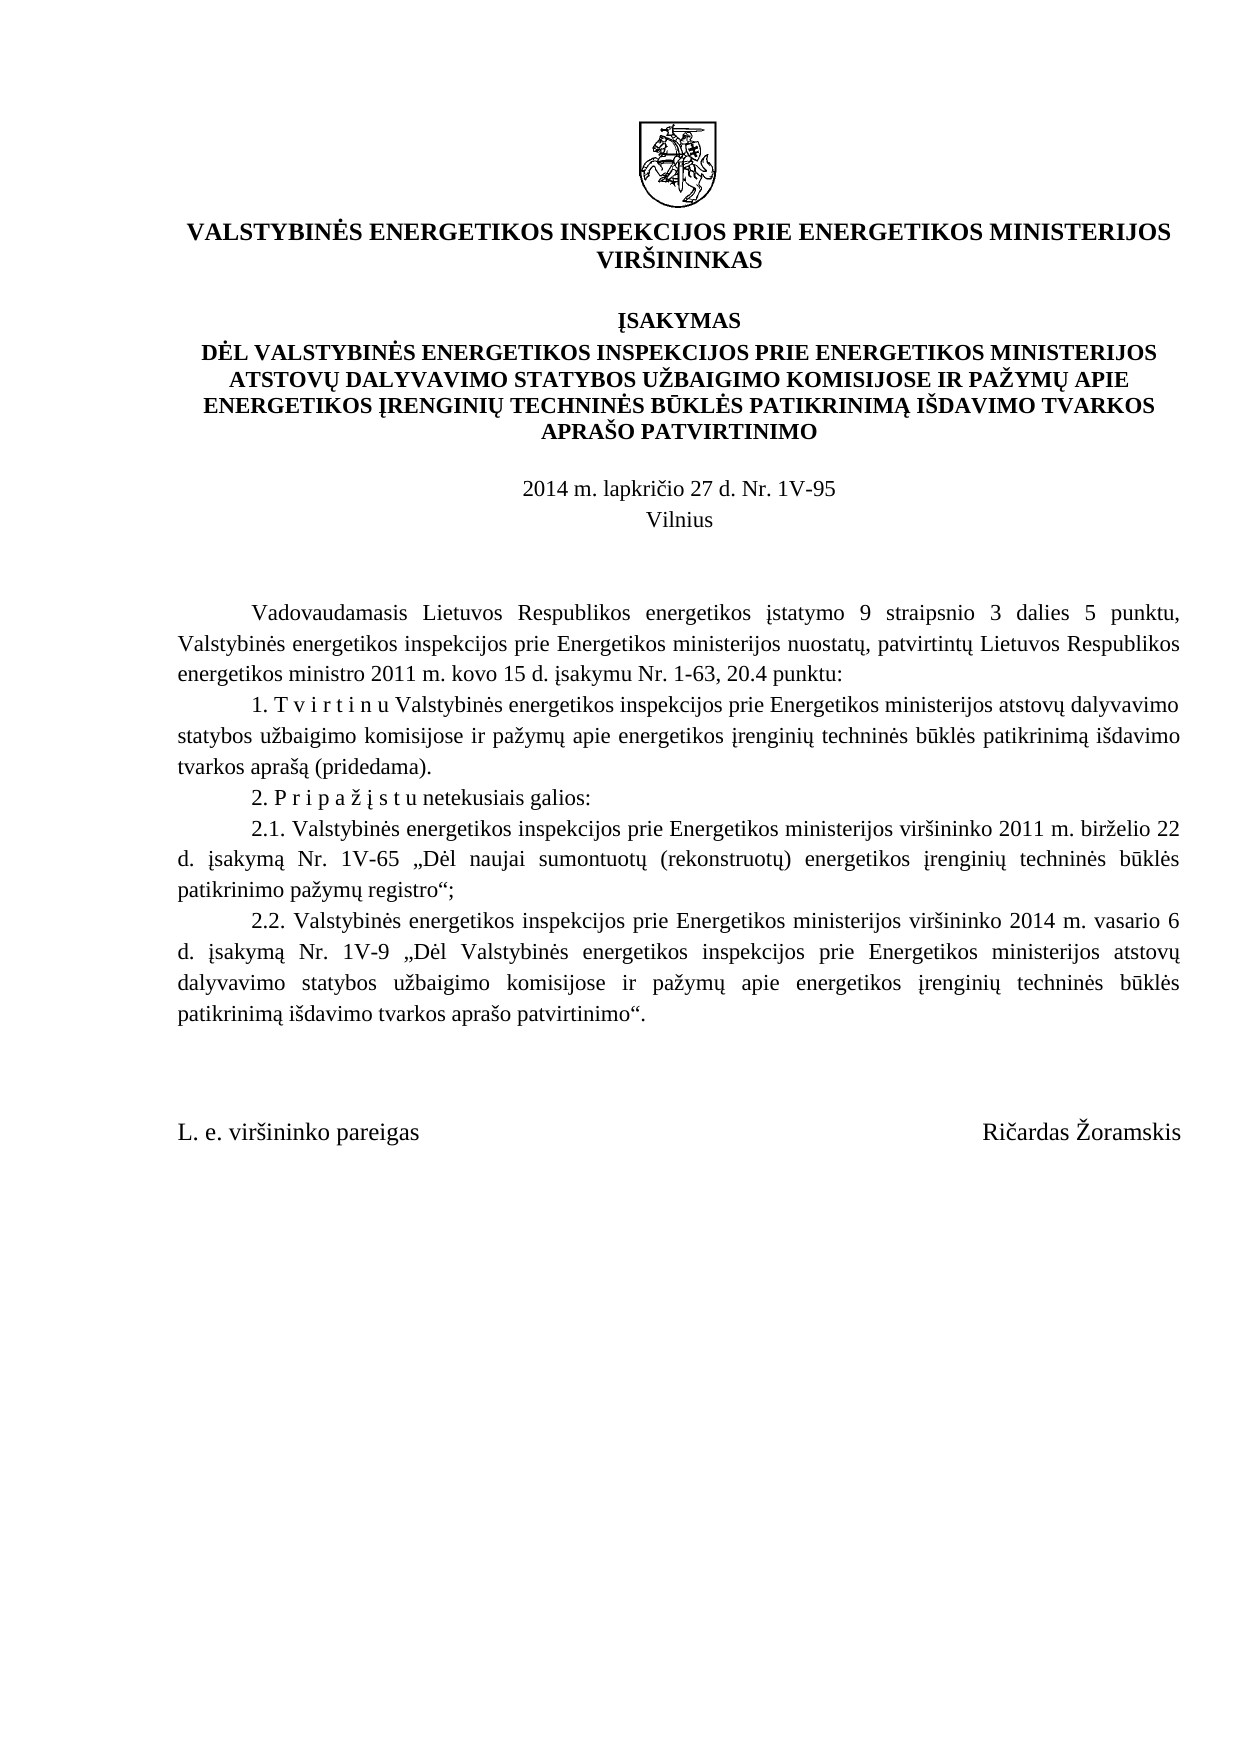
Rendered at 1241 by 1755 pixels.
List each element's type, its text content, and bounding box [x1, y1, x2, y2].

text Vilnius [177, 506, 1181, 533]
text 2014 m. lapkričio 27 d. Nr. 1V-95 [177, 476, 1181, 502]
text VALSTYBINĖS ENERGETIKOS INSPEKCIJOS PRIE ENERGETIKOS MINISTERIJOS VIRŠININKAS [177, 217, 1181, 274]
text Vadovaudamasis Lietuvos Respublikos energetikos įstatymo 9 straipsnio 3 dalies 5 punktu, Valstybinės energetikos inspekcijos prie Energetikos ministerijos nuostatų, patvirtintų Lietuvos Respublikos energetikos ministro 2011 m. kovo 15 d. įsakymu Nr. 1-63, 20.4 punktu: [177, 599, 1181, 687]
text 2.2. Valstybinės energetikos inspekcijos prie Energetikos ministerijos viršininko 2014 m. vasario 6 d. įsakymą Nr. 1V-9 „Dėl Valstybinės energetikos inspekcijos prie Energetikos ministerijos atstovų dalyvavimo statybos užbaigimo komisijose ir pažymų apie energetikos įrenginių techninės būklės patikrinimą išdavimo tvarkos aprašo patvirtinimo“. [177, 907, 1181, 1026]
text DĖL Valstybinės energetikos inspekcijos prie Energetikos ministerijos atstovų dalyvavimo statybos užbaigimo komisijose ir pažymų apie energetikos įrenginių techninės būklės patikrinimą išdavimo tvarkos aprašO patvirtinimo [177, 339, 1181, 445]
text 1. T v i r t i n u Valstybinės energetikos inspekcijos prie Energetikos ministerijos atstovų dalyvavimo statybos užbaigimo komisijose ir pažymų apie energetikos įrenginių techninės būklės patikrinimą išdavimo tvarkos aprašą (pridedama). [177, 691, 1181, 779]
text ĮSAKYMAS [177, 307, 1181, 333]
text L. e. viršininko pareigas Ričardas Žoramskis [177, 1117, 1181, 1146]
text 2.1. Valstybinės energetikos inspekcijos prie Energetikos ministerijos viršininko 2011 m. birželio 22 d. įsakymą Nr. 1V-65 „Dėl naujai sumontuotų (rekonstruotų) energetikos įrenginių techninės būklės patikrinimo pažymų registro“; [177, 815, 1181, 903]
text 2. P r i p a ž į s t u netekusiais galios: [177, 784, 1181, 810]
